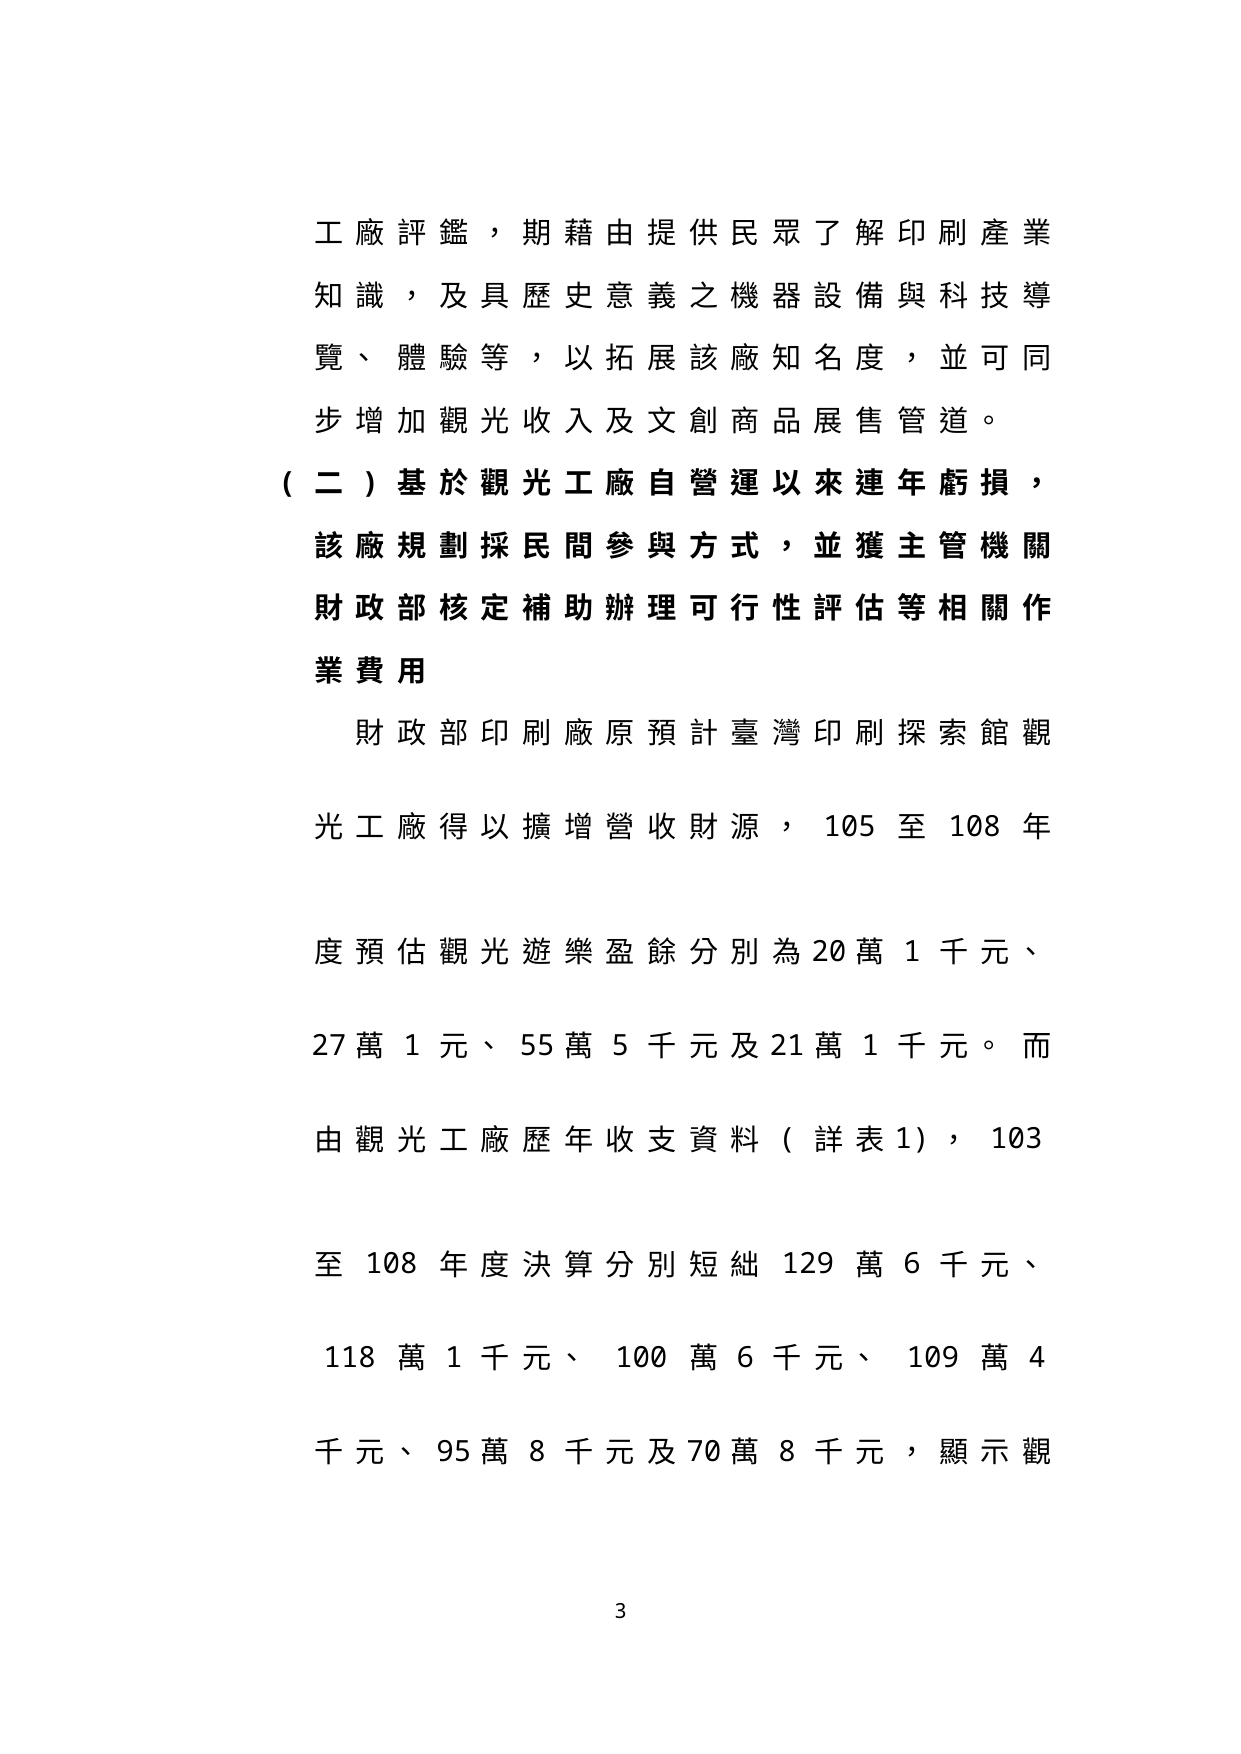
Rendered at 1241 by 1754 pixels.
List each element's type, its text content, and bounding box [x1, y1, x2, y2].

text (二)基於觀光工廠自營運以來連年虧損，該廠規劃採民間參與方式，並獲主管機關財政部核定補助辦理可行性評估等相關作業費用 [242, 439, 1058, 689]
text 工廠評鑑，期藉由提供民眾了解印刷產業知識，及具歷史意義之機器設備與科技導覽、體驗等，以拓展該廠知名度，並可同步增加觀光收入及文創商品展售管道。 [271, 189, 1058, 439]
text 財政部印刷廠原預計臺灣印刷探索館觀光工廠得以擴增營收財源，105至108年度預估觀光遊樂盈餘分別為20萬1千元、27萬1元、55萬5千元及21萬1千元。而由觀光工廠歷年收支資料(詳表1)，103至108年度決算分別短絀129萬6千元、118萬1千元、100萬6千元、109萬4千元、95萬8千元及70萬8千元，顯示觀光工廠自103年度開始營運後，實際經營結果皆呈虧損情形，未能如預期增裕營收。 [271, 689, 1058, 1502]
